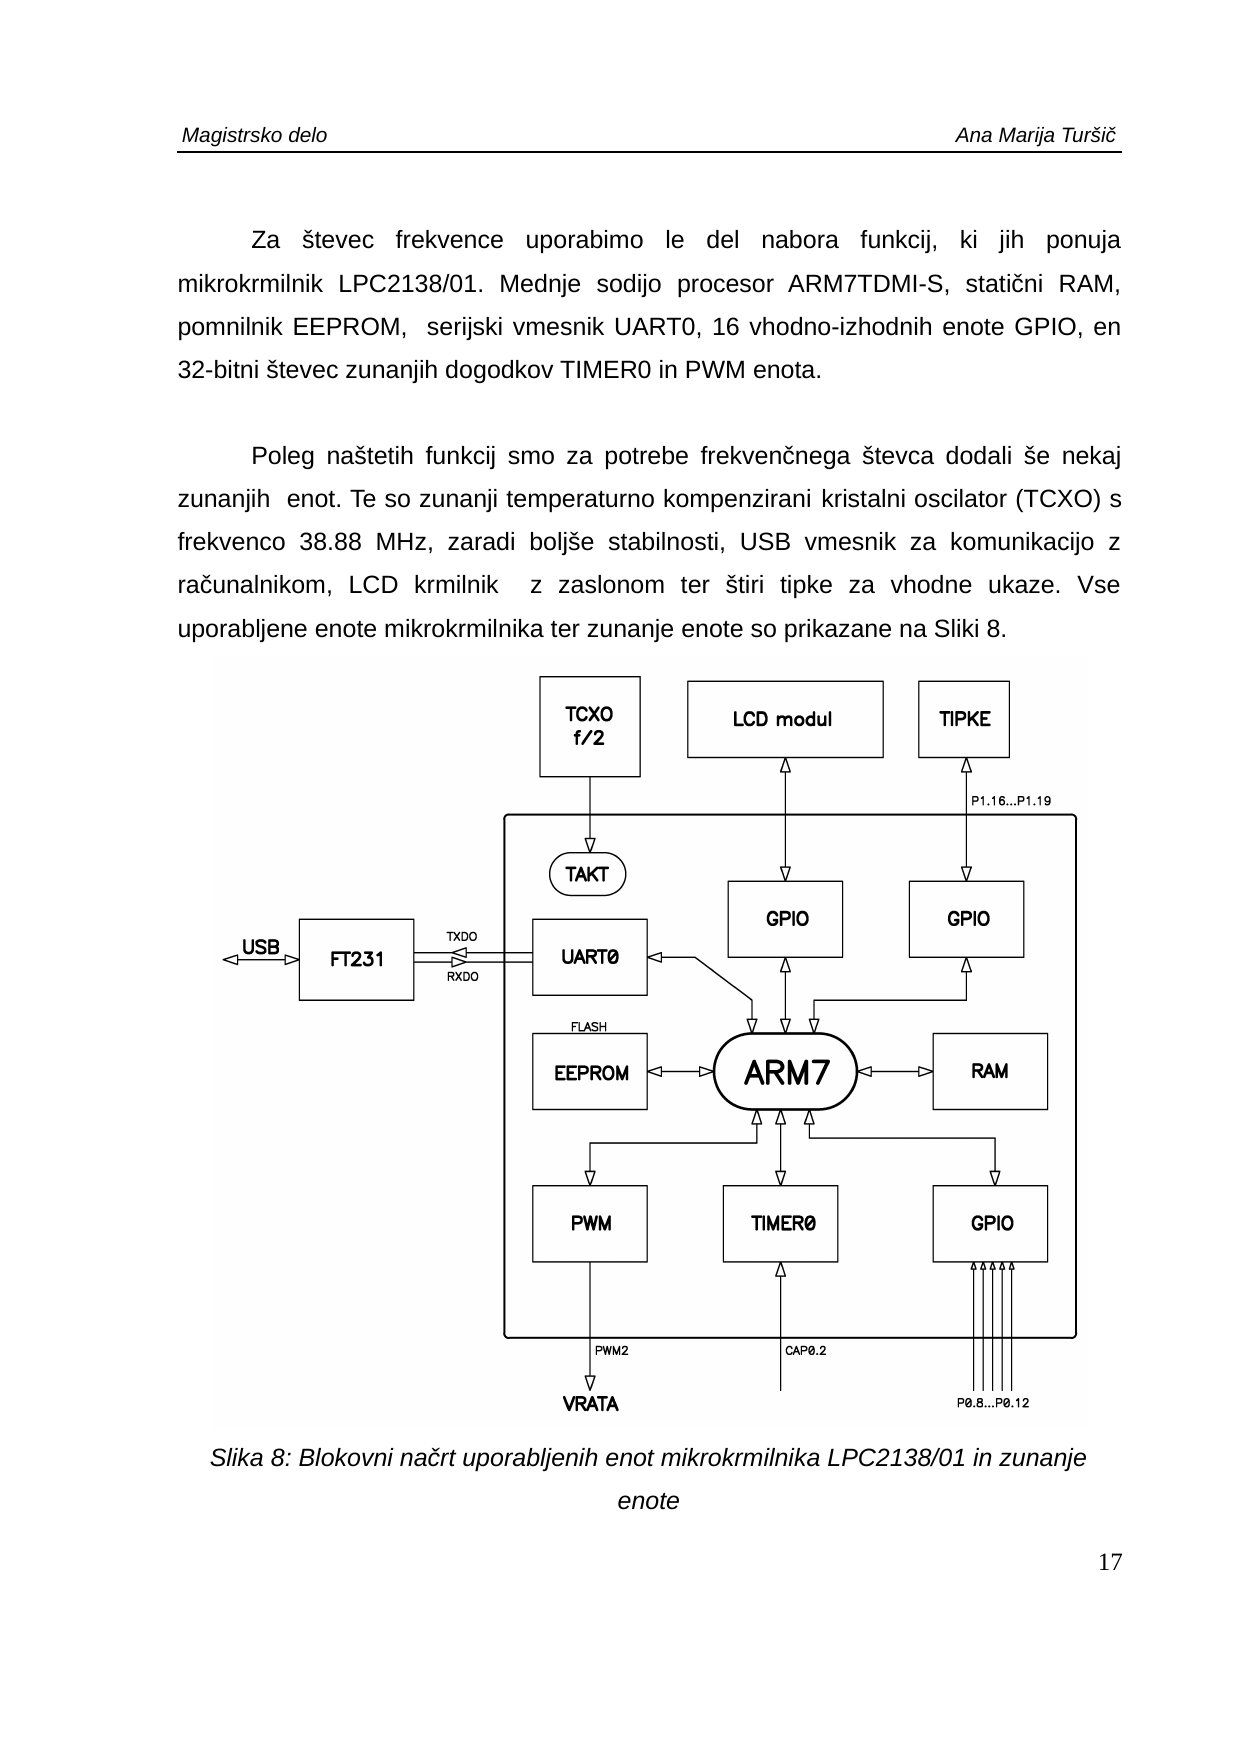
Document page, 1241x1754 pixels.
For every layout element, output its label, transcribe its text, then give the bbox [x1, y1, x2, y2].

text Poleg naštetih funkcij smo za potrebe frekvenčnega števca dodali še nekaj zunanjih enot. Te so zunanji temperaturno kompenzirani kristalni oscilator (TCXO) s frekvenco 38.88 MHz, zaradi boljše stabilnosti, USB vmesnik za komunikacijo z računalnikom, LCD krmilnik z zaslonom ter štiri tipke za vhodne ukaze. Vse uporabljene enote mikrokrmilnika ter zunanje enote so prikazane na Sliki 8. [177, 441, 1122, 642]
text Za števec frekvence uporabimo le del nabora funkcij, ki jih ponuja mikrokrmilnik LPC2138/01. Mednje sodijo procesor ARM7TDMI-S, statični RAM, pomnilnik EEPROM, serijski vmesnik UART0, 16 vhodno-izhodnih enote GPIO, en 32-bitni števec zunanjih dogodkov TIMER0 in PWM enota. [177, 226, 1122, 384]
text Slika 8: Blokovni načrt uporabljenih enot mikrokrmilnika LPC2138/01 in zunanje enote [177, 669, 1122, 1515]
picture [212, 656, 1090, 1429]
